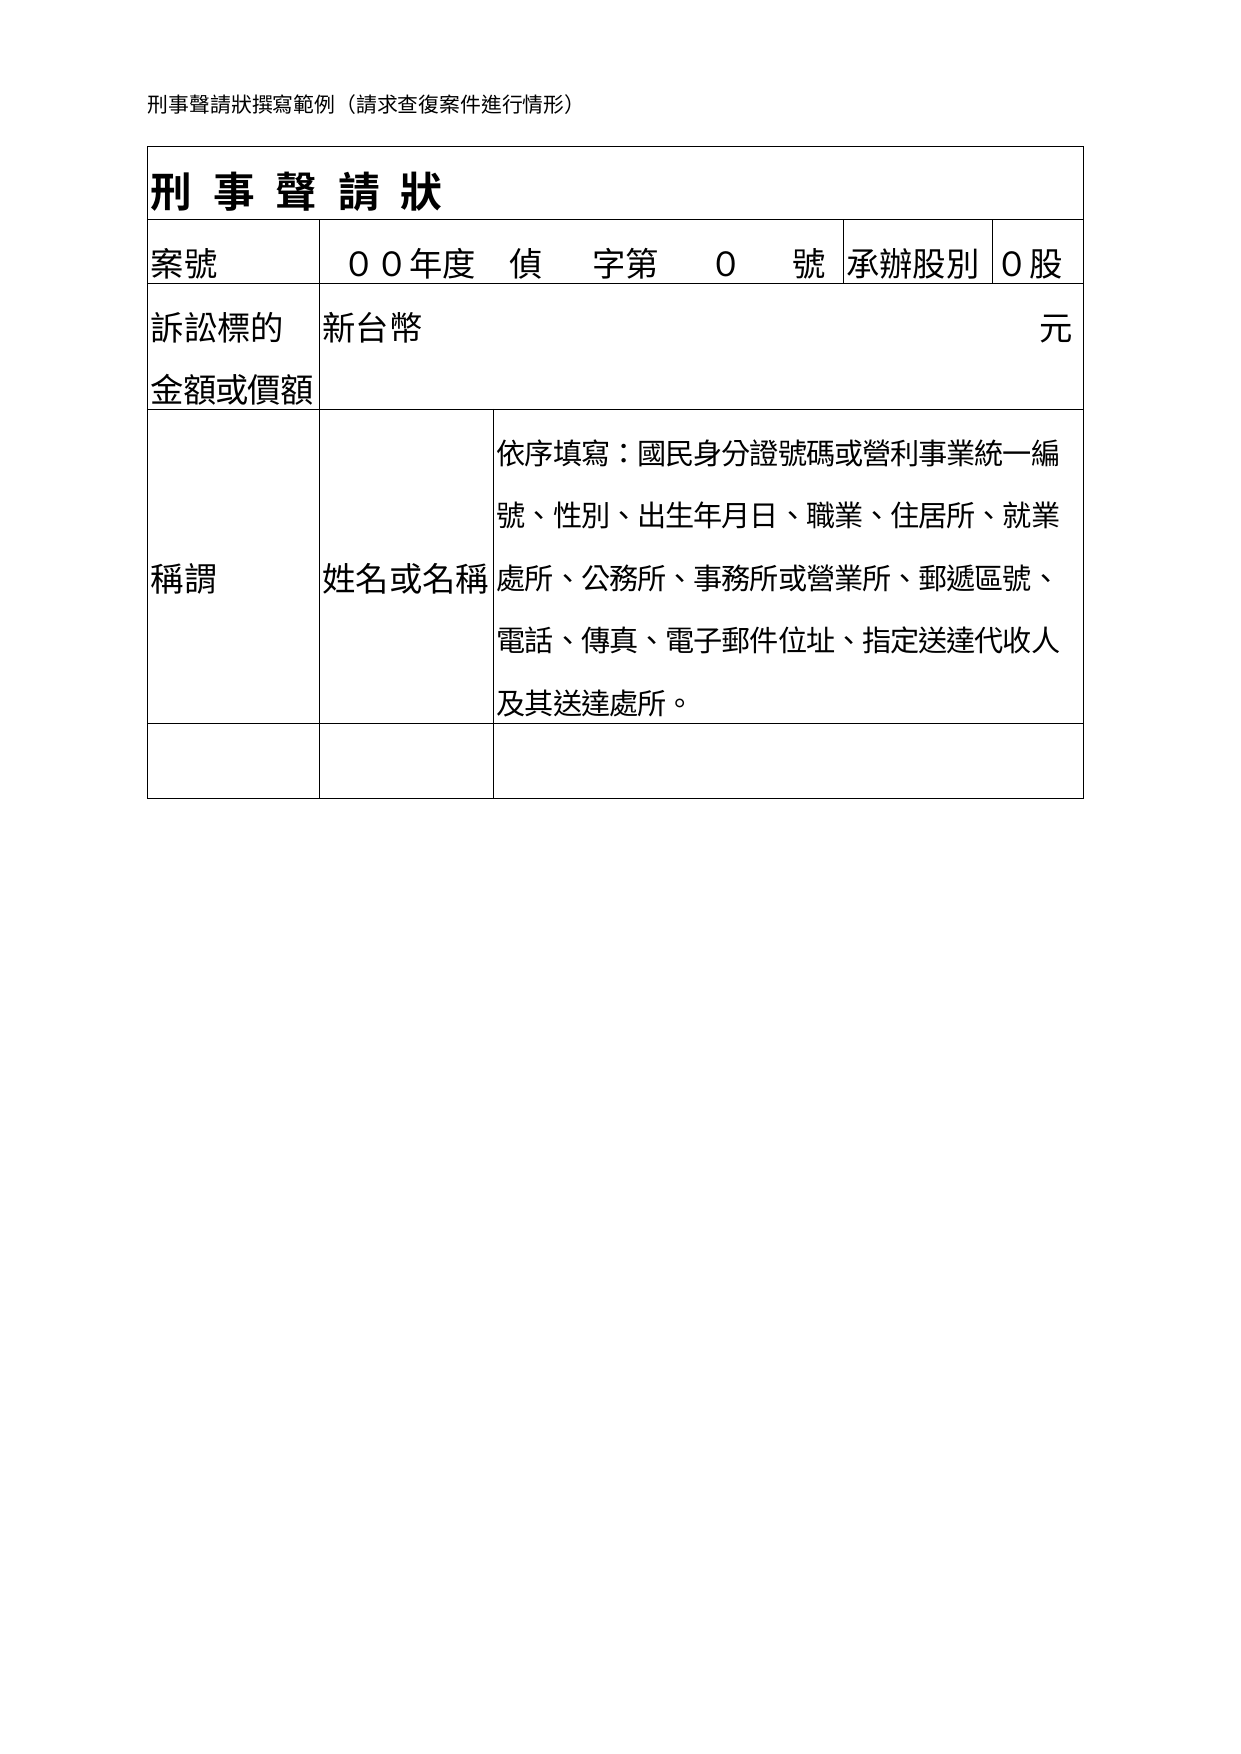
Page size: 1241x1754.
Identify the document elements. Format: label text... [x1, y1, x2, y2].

table_cell 案號 [148, 220, 319, 283]
table_cell 依序填寫：國民身分證號碼或營利事業統一編號、性別、出生年月日、職業、住居所、就業處所、公務所、事務所或營業所、郵遞區號、電話、傳真、電子郵件位址、指定送達代收人及其送達處所。 [494, 410, 1083, 722]
table_cell ００年度 偵 字第 ０ 號 [320, 220, 843, 283]
table_cell 新台幣 元 [320, 284, 1083, 409]
table_cell ０股 [993, 220, 1083, 283]
table_cell 稱謂 [148, 410, 319, 722]
table_cell 姓名或名稱 [320, 410, 493, 722]
table_cell [494, 724, 1083, 797]
table_cell 承辦股別 [844, 220, 992, 283]
table_cell 訴訟標的 金額或價額 [148, 284, 319, 409]
table_cell [320, 724, 493, 797]
table_cell [148, 724, 319, 797]
table_header 刑 事 聲 請 狀 [148, 147, 1083, 219]
